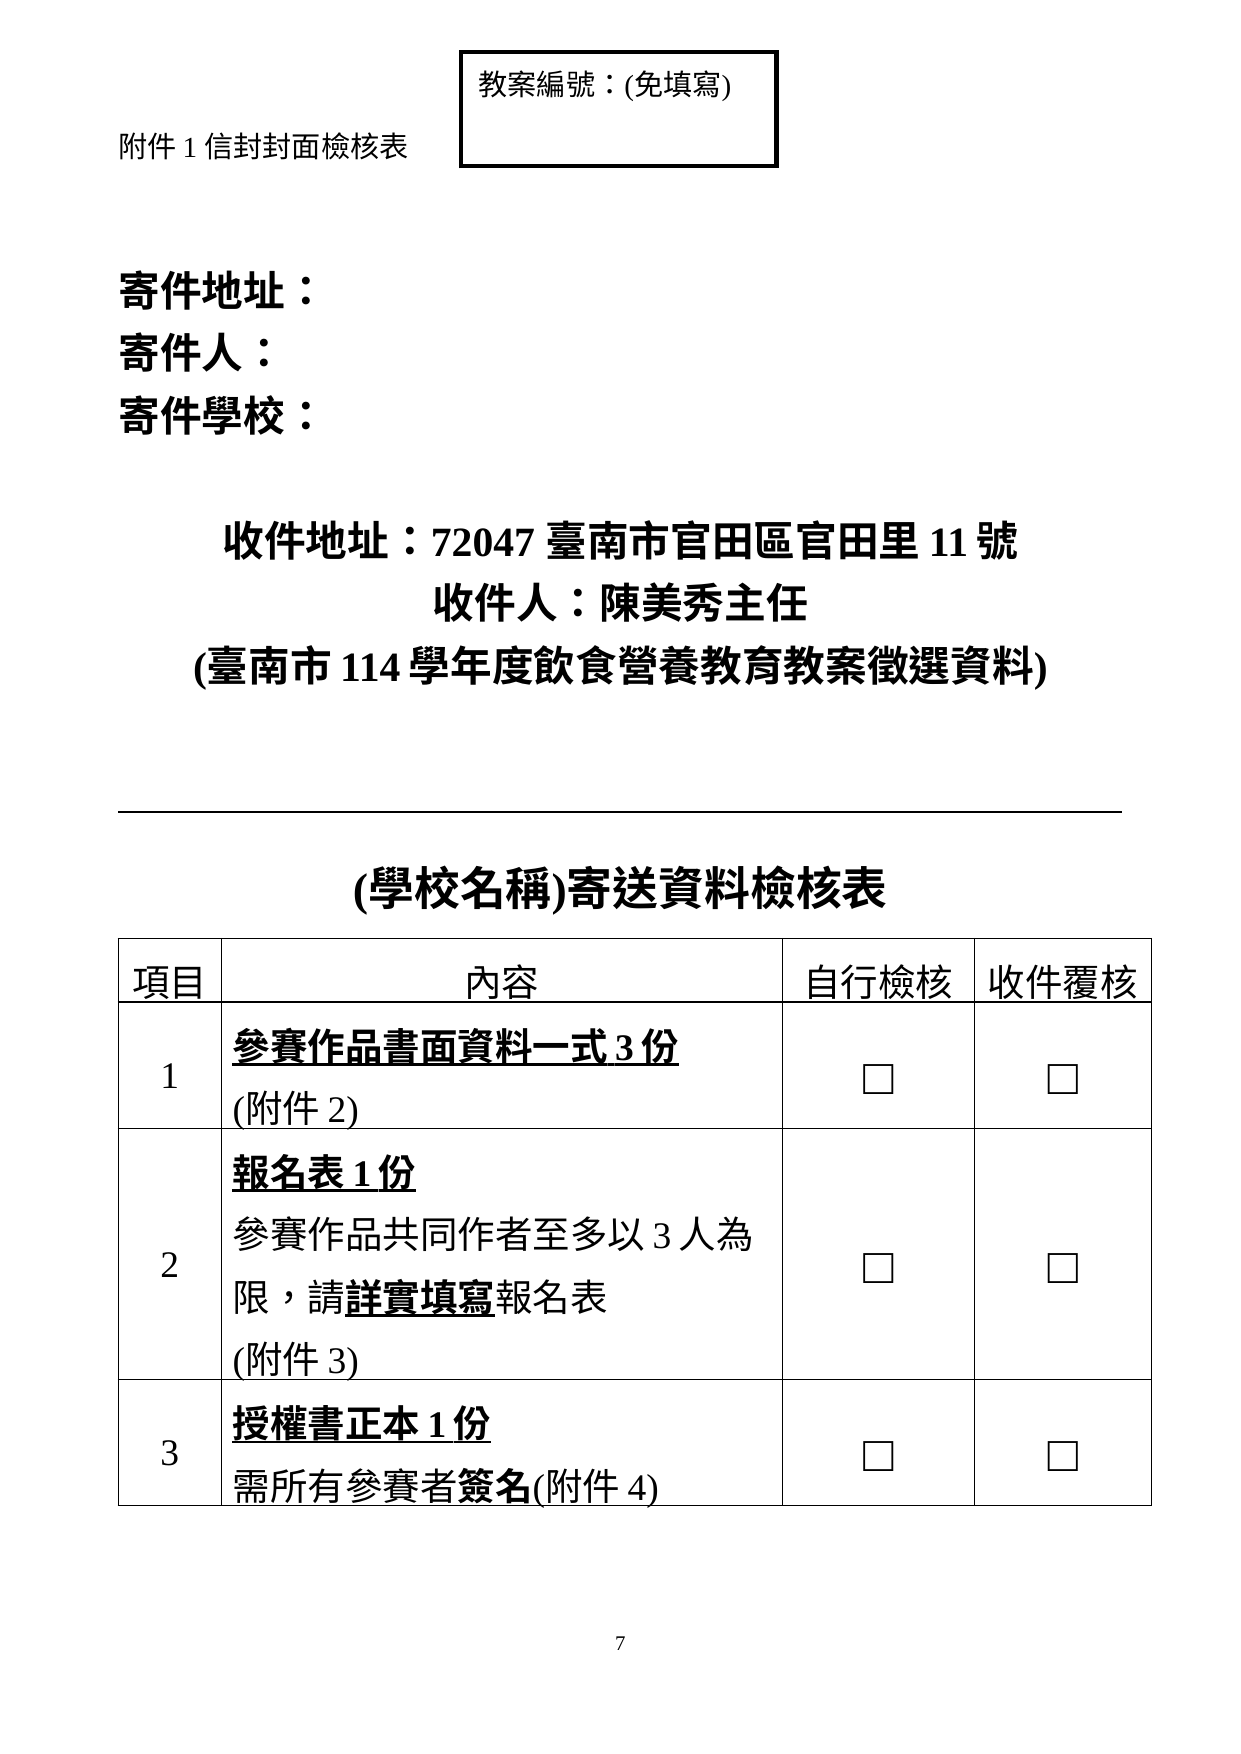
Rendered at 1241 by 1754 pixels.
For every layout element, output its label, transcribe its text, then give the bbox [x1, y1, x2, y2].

table_cell 1 [119, 1003, 221, 1127]
text 寄件學校： [118, 372, 1122, 434]
text [463, 54, 774, 164]
text 附件1 信封封面檢核表 [118, 103, 459, 165]
text 寄件人： [118, 309, 1122, 372]
table_cell 參賽作品書面資料一式3份 (附件2) [222, 1003, 782, 1127]
table_header 自行檢核 [783, 939, 974, 1001]
text 教案編號：(免填寫) [478, 62, 759, 104]
table_cell 報名表1份 參賽作品共同作者至多以3人為限，請詳實填寫報名表 (附件3) [222, 1129, 782, 1378]
text (臺南市114學年度飲食營養教育教案徵選資料) [118, 622, 1122, 684]
table_header 收件覆核 [975, 939, 1151, 1001]
text 收件地址：72047 臺南市官田區官田里11號 [118, 497, 1122, 559]
table_cell 授權書正本1份 需所有參賽者簽名(附件4) [222, 1380, 782, 1504]
table_cell 3 [119, 1380, 221, 1504]
text 收件人：陳美秀主任 [118, 559, 1122, 622]
table_cell □ [975, 1380, 1151, 1504]
table_header 項目 [119, 939, 221, 1001]
table_cell □ [783, 1129, 974, 1378]
table_header 內容 [222, 939, 782, 1001]
text [779, 103, 1122, 165]
text (學校名稱)寄送資料檢核表 [118, 813, 1122, 938]
table_cell □ [783, 1380, 974, 1504]
text 寄件地址： [118, 247, 1122, 309]
table_cell □ [975, 1003, 1151, 1127]
table_cell 2 [119, 1129, 221, 1378]
table_cell □ [975, 1129, 1151, 1378]
table_cell □ [783, 1003, 974, 1127]
